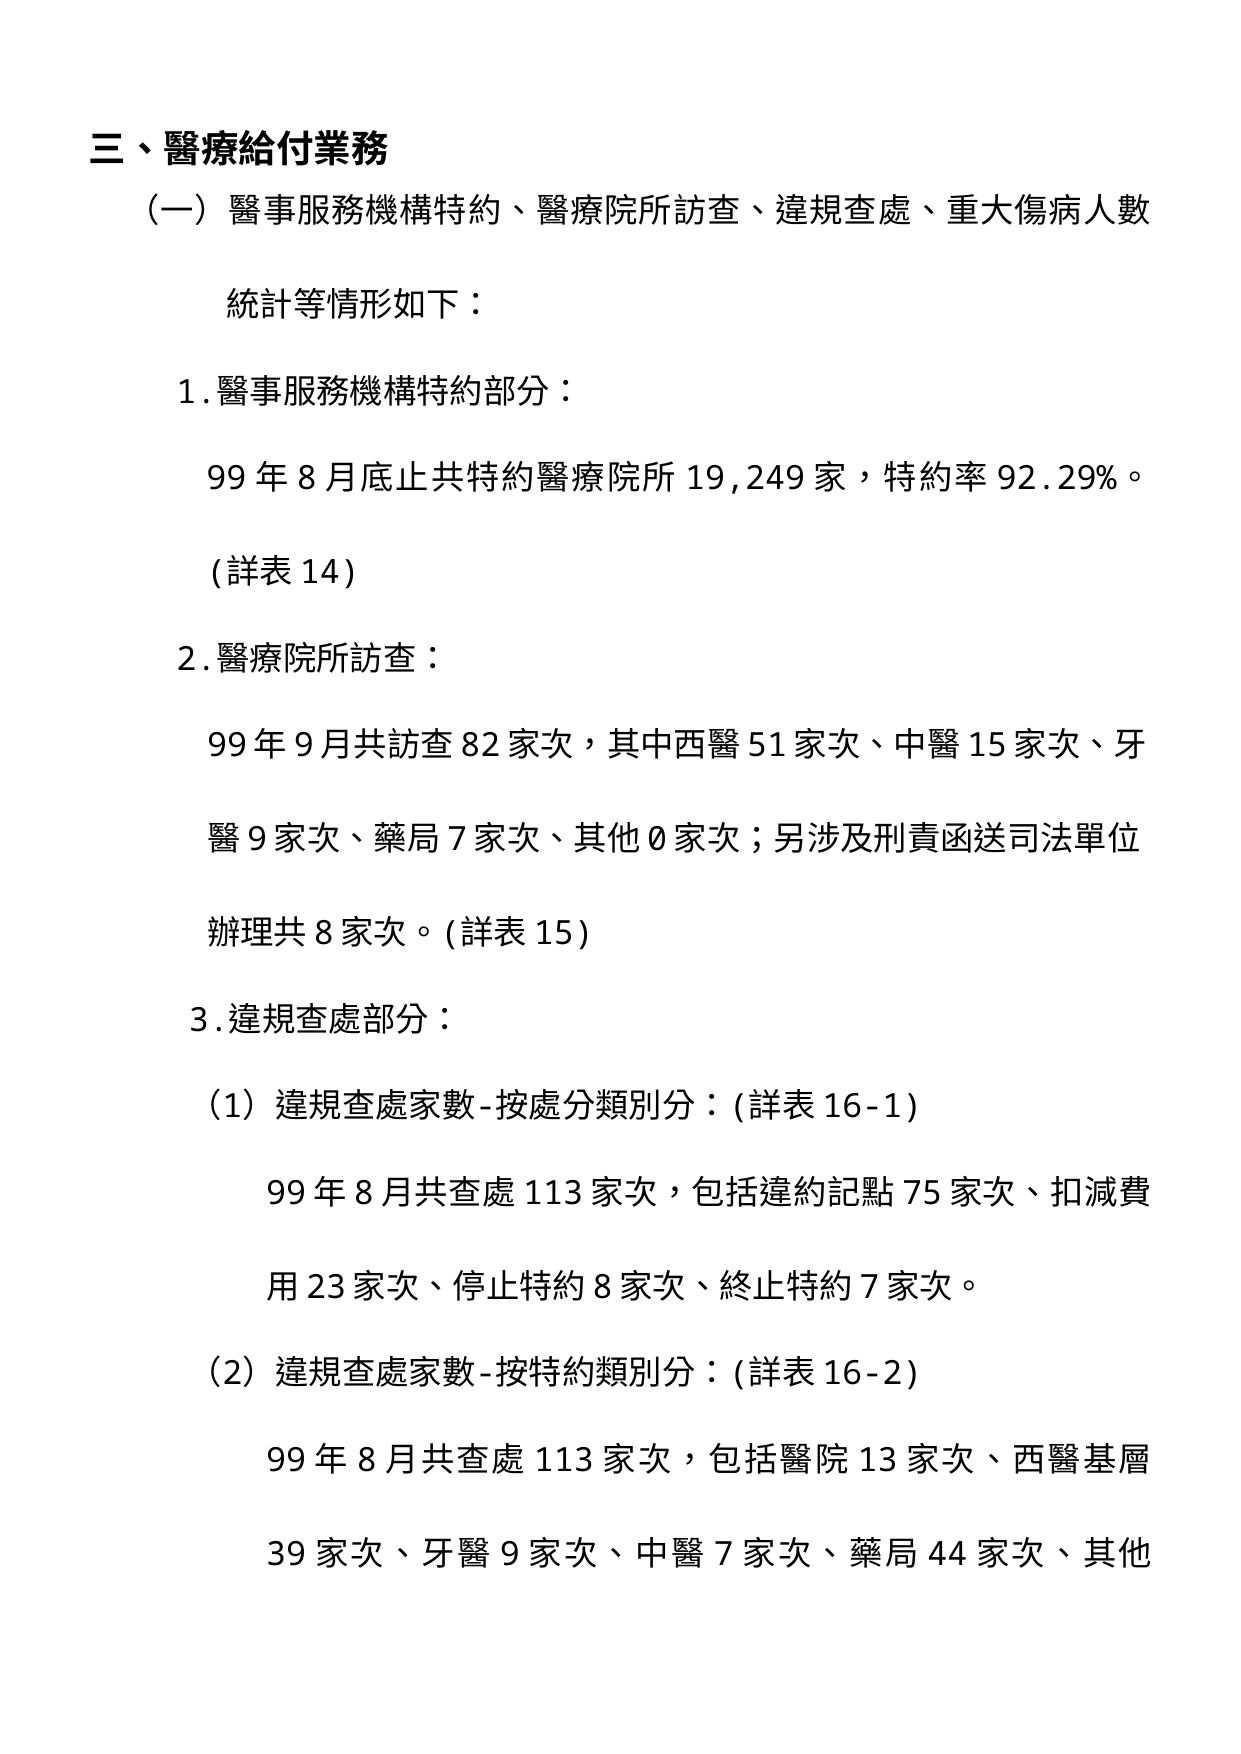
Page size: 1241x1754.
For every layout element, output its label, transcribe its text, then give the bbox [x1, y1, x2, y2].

text 99年8月共查處113家次，包括違約記點75家次、扣減費用23家次、停止特約8家次、終止特約7家次。 [266, 1148, 1152, 1304]
text （1）違規查處家數-按處分類別分：(詳表16-1) [189, 1062, 1152, 1124]
text 1.醫事服務機構特約部分： [176, 347, 1152, 409]
text 99年8月共查處113家次，包括醫院13家次、西醫基層39家次、牙醫9家次、中醫7家次、藥局44家次、其他 [266, 1415, 1152, 1572]
text （2）違規查處家數-按特約類別分：(詳表16-2) [189, 1329, 1152, 1391]
text 三、醫療給付業務 [89, 104, 1152, 167]
text 3.違規查處部分： [189, 975, 1152, 1037]
text （一）醫事服務機構特約、醫療院所訪查、違規查處、重大傷病人數統計等情形如下： [126, 167, 1152, 323]
text 2.醫療院所訪查： [176, 614, 1152, 677]
text 99年9月共訪查82家次，其中西醫51家次、中醫15家次、牙醫9家次、藥局7家次、其他0家次；另涉及刑責函送司法單位辦理共8家次。(詳表15) [207, 701, 1152, 951]
text 99年8月底止共特約醫療院所19,249家，特約率92.29%。(詳表14) [206, 434, 1152, 590]
